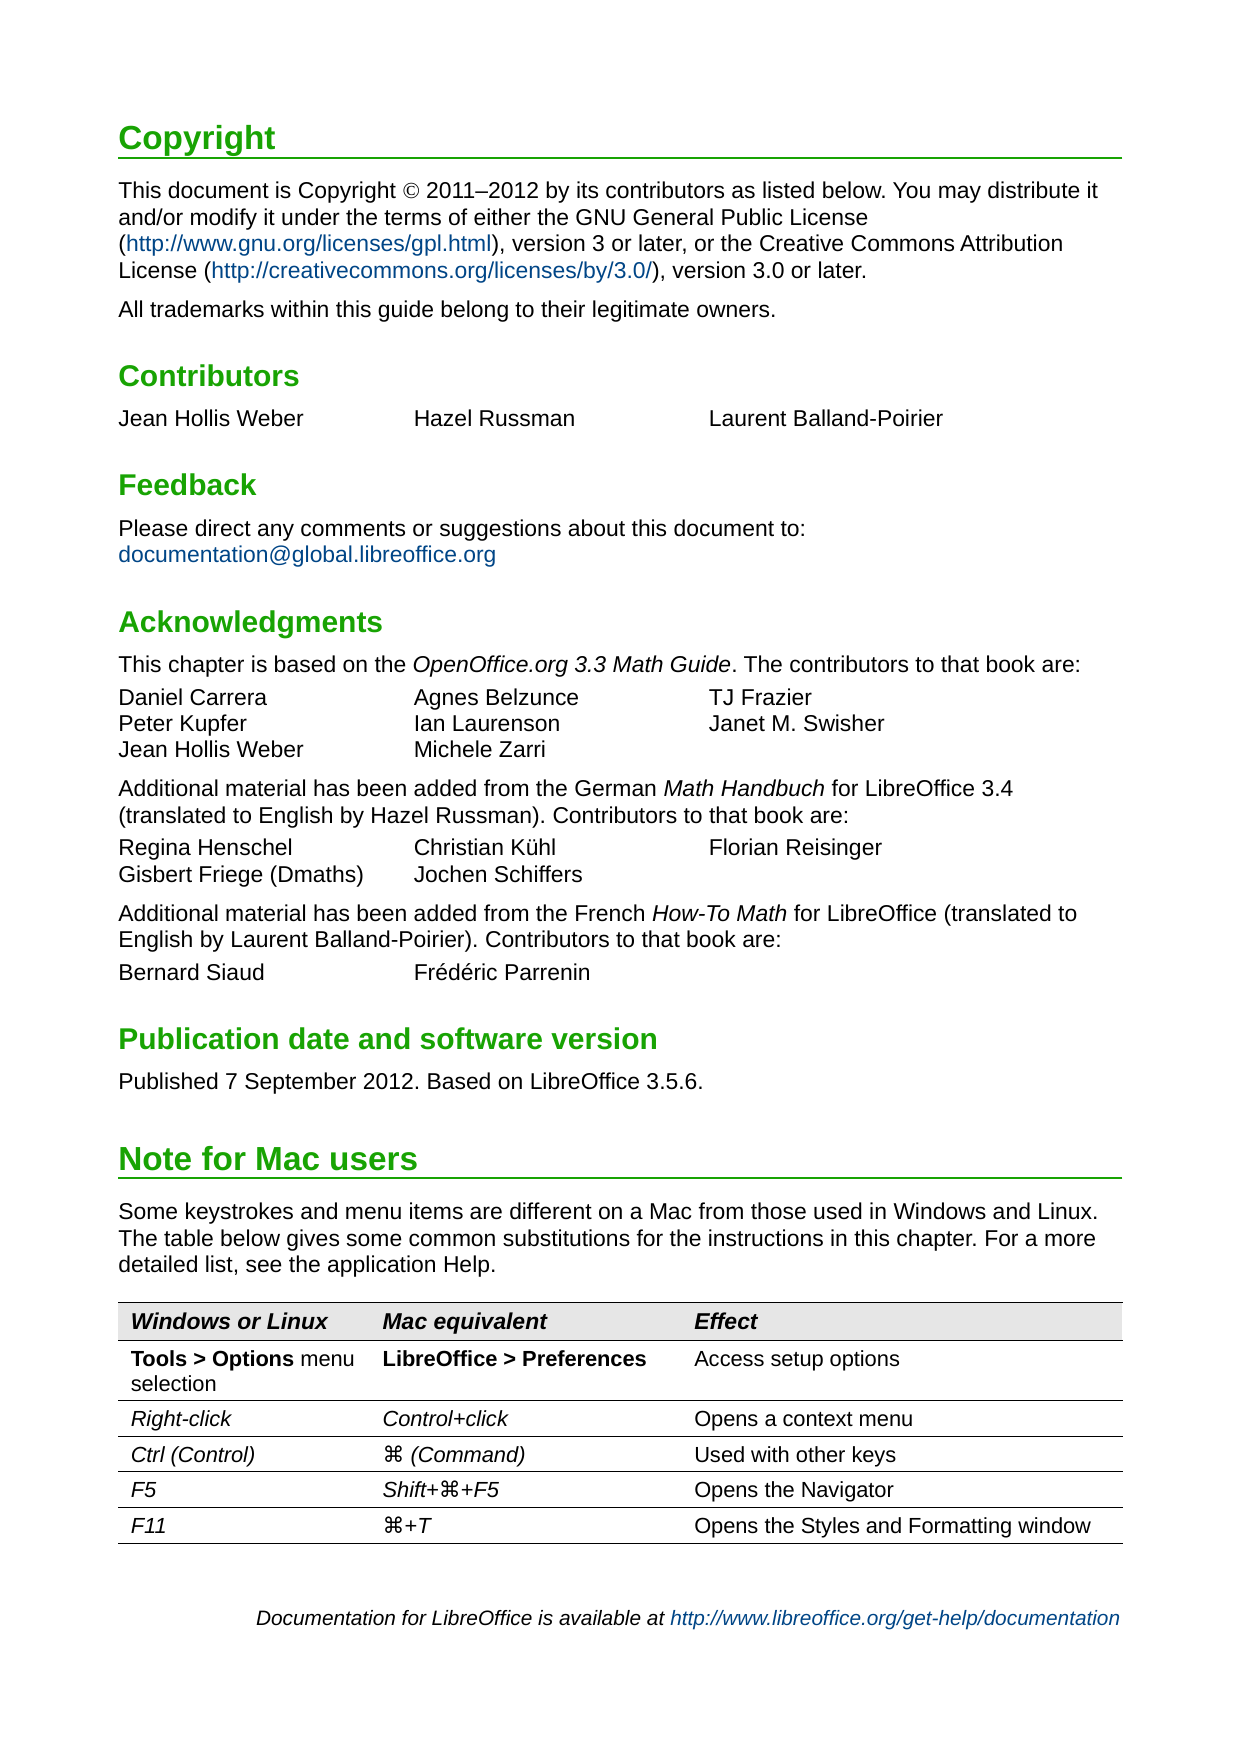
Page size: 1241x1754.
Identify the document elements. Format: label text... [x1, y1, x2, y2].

text This document is Copyright © 2011–2012 by its contributors as listed below. You may distribute it and/or modify it under the terms of either the GNU General Public License (http://www.gnu.org/licenses/gpl.html), version 3 or later, or the Creative Commons Attribution License (http://creativecommons.org/licenses/by/3.0/), version 3.0 or later. [118, 177, 1122, 283]
text All trademarks within this guide belong to their legitimate owners. [118, 296, 1122, 322]
table_cell F5 [118, 1472, 370, 1507]
table_cell Tools > Options menu selection [118, 1341, 370, 1400]
text Jean Hollis Weber Hazel Russman Laurent Balland-Poirier [118, 405, 1122, 431]
subtitle Copyright [118, 118, 1122, 157]
text Please direct any comments or suggestions about this document to: documentation@global.libreoffice.org [118, 514, 1122, 568]
subtitle Note for Mac users [118, 1139, 1122, 1177]
table_cell LibreOffice > Preferences [370, 1341, 682, 1400]
table_header Effect [682, 1303, 1122, 1340]
table_cell Opens a context menu [682, 1401, 1122, 1436]
text Publication date and software version [118, 1021, 1122, 1056]
table_header Mac equivalent [370, 1303, 682, 1340]
list This chapter is based on the OpenOffice.org 3.3 Math Guide. The contributors to that book are: [118, 651, 1122, 677]
table_cell Ctrl (Control) [118, 1437, 370, 1471]
table_cell ⌘+T [370, 1508, 682, 1543]
table_cell Opens the Navigator [682, 1472, 1122, 1507]
table_cell Used with other keys [682, 1437, 1122, 1471]
text Acknowledgments [118, 604, 1122, 638]
table_cell Control+click [370, 1401, 682, 1436]
table_cell ⌘ (Command) [370, 1437, 682, 1471]
table_cell Opens the Styles and Formatting window [682, 1508, 1122, 1543]
text Some keystrokes and menu items are different on a Mac from those used in Windows and Linux. The table below gives some common substitutions for the instructions in this chapter. For a more detailed list, see the application Help. [118, 1198, 1122, 1277]
table_header Windows or Linux [118, 1303, 370, 1340]
table_cell Right-click [118, 1401, 370, 1436]
text Daniel Carrera Agnes Belzunce TJ Frazier Peter Kupfer Ian Laurenson Janet M. Swisher Jean Hollis Weber Michele Zarri [118, 684, 1122, 763]
list Additional material has been added from the German Math Handbuch for LibreOffice 3.4 (translated to English by Hazel Russman). Contributors to that book are: [118, 775, 1122, 828]
table_cell F11 [118, 1508, 370, 1543]
text Regina Henschel Christian Kühl Florian Reisinger Gisbert Friege (Dmaths) Jochen Schiffers [118, 834, 1122, 887]
list Additional material has been added from the French How-To Math for LibreOffice (translated to English by Laurent Balland-Poirier). Contributors to that book are: [118, 899, 1122, 952]
text Feedback [118, 467, 1122, 502]
table_cell Shift+⌘+F5 [370, 1472, 682, 1507]
text Contributors [118, 358, 1122, 393]
table_cell Access setup options [682, 1341, 1122, 1400]
text Bernard Siaud Frédéric Parrenin [118, 959, 1122, 985]
text Published 7 September 2012. Based on LibreOffice 3.5.6. [118, 1068, 1122, 1094]
